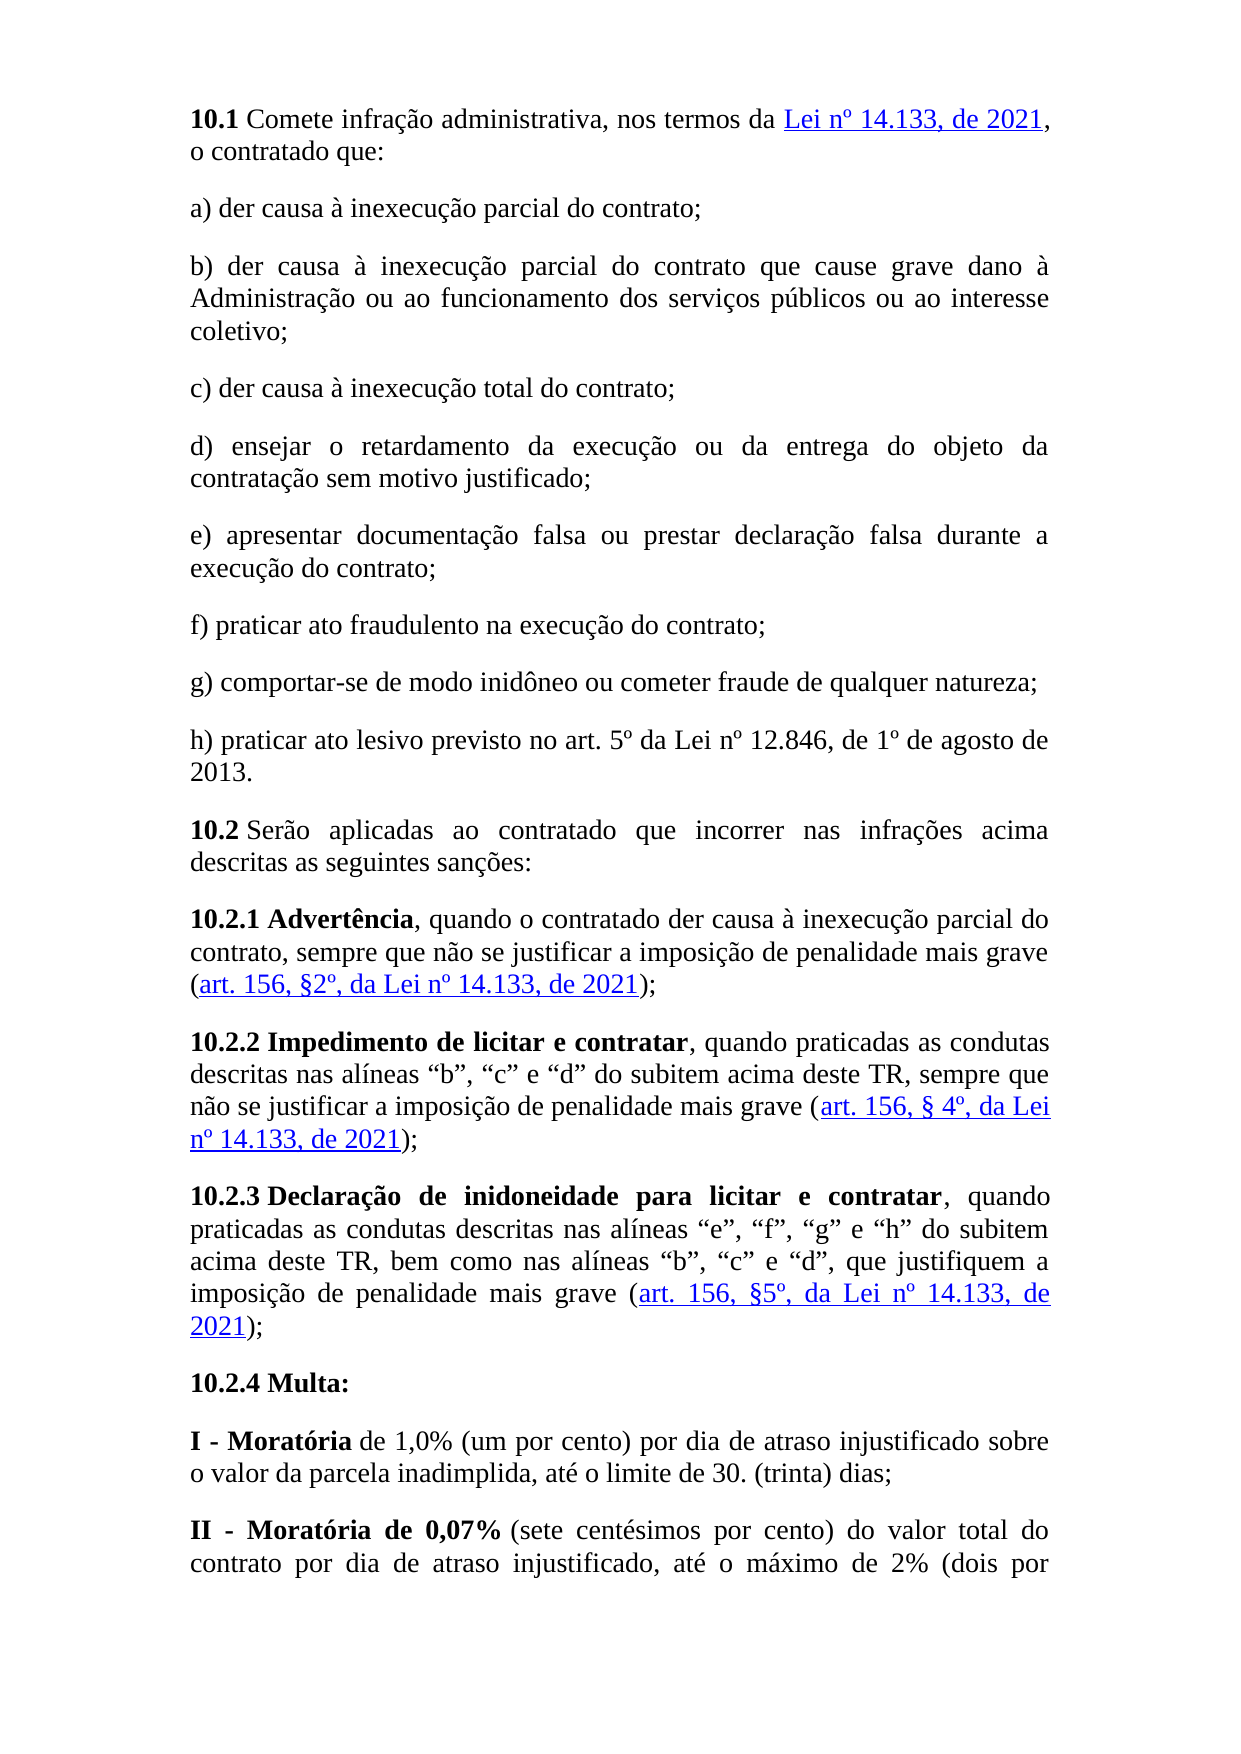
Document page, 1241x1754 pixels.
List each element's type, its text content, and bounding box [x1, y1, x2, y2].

text e) apresentar documentação falsa ou prestar declaração falsa durante a execução do contrato; [190, 518, 1051, 583]
text I - Moratória de 1,0% (um por cento) por dia de atraso injustificado sobre o valor da parcela inadimplida, até o limite de 30. (trinta) dias; [190, 1424, 1051, 1488]
text c) der causa à inexecução total do contrato; [190, 371, 1051, 403]
text 10.2.1 Advertência, quando o contratado der causa à inexecução parcial do contrato, sempre que não se justificar a imposição de penalidade mais grave (art. 156, §2º, da Lei nº 14.133, de 2021); [190, 902, 1051, 1000]
text 10.1 Comete infração administrativa, nos termos da Lei nº 14.133, de 2021, o contratado que: [190, 102, 1051, 167]
text g) comportar-se de modo inidôneo ou cometer fraude de qualquer natureza; [190, 666, 1051, 698]
text 10.2.4 Multa: [190, 1366, 1051, 1399]
text b) der causa à inexecução parcial do contrato que cause grave dano à Administração ou ao funcionamento dos serviços públicos ou ao interesse coletivo; [190, 249, 1051, 346]
text II - Moratória de 0,07% (sete centésimos por cento) do valor total do contrato por dia de atraso injustificado, até o máximo de 2% (dois por [190, 1513, 1051, 1578]
text a) der causa à inexecução parcial do contrato; [190, 192, 1051, 224]
text 10.2.3 Declaração de inidoneidade para licitar e contratar, quando praticadas as condutas descritas nas alíneas “e”, “f”, “g” e “h” do subitem acima deste TR, bem como nas alíneas “b”, “c” e “d”, que justifiquem a imposição de penalidade mais grave (art. 156, §5º, da Lei nº 14.133, de 2021); [190, 1179, 1051, 1341]
text h) praticar ato lesivo previsto no art. 5º da Lei nº 12.846, de 1º de agosto de 2013. [190, 723, 1051, 788]
text f) praticar ato fraudulento na execução do contrato; [190, 608, 1051, 641]
text 10.2 Serão aplicadas ao contratado que incorrer nas infrações acima descritas as seguintes sanções: [190, 813, 1051, 877]
text d) ensejar o retardamento da execução ou da entrega do objeto da contratação sem motivo justificado; [190, 428, 1051, 493]
text 10.2.2 Impedimento de licitar e contratar, quando praticadas as condutas descritas nas alíneas “b”, “c” e “d” do subitem acima deste TR, sempre que não se justificar a imposição de penalidade mais grave (art. 156, § 4º, da Lei nº 14.133, de 2021); [190, 1025, 1051, 1154]
